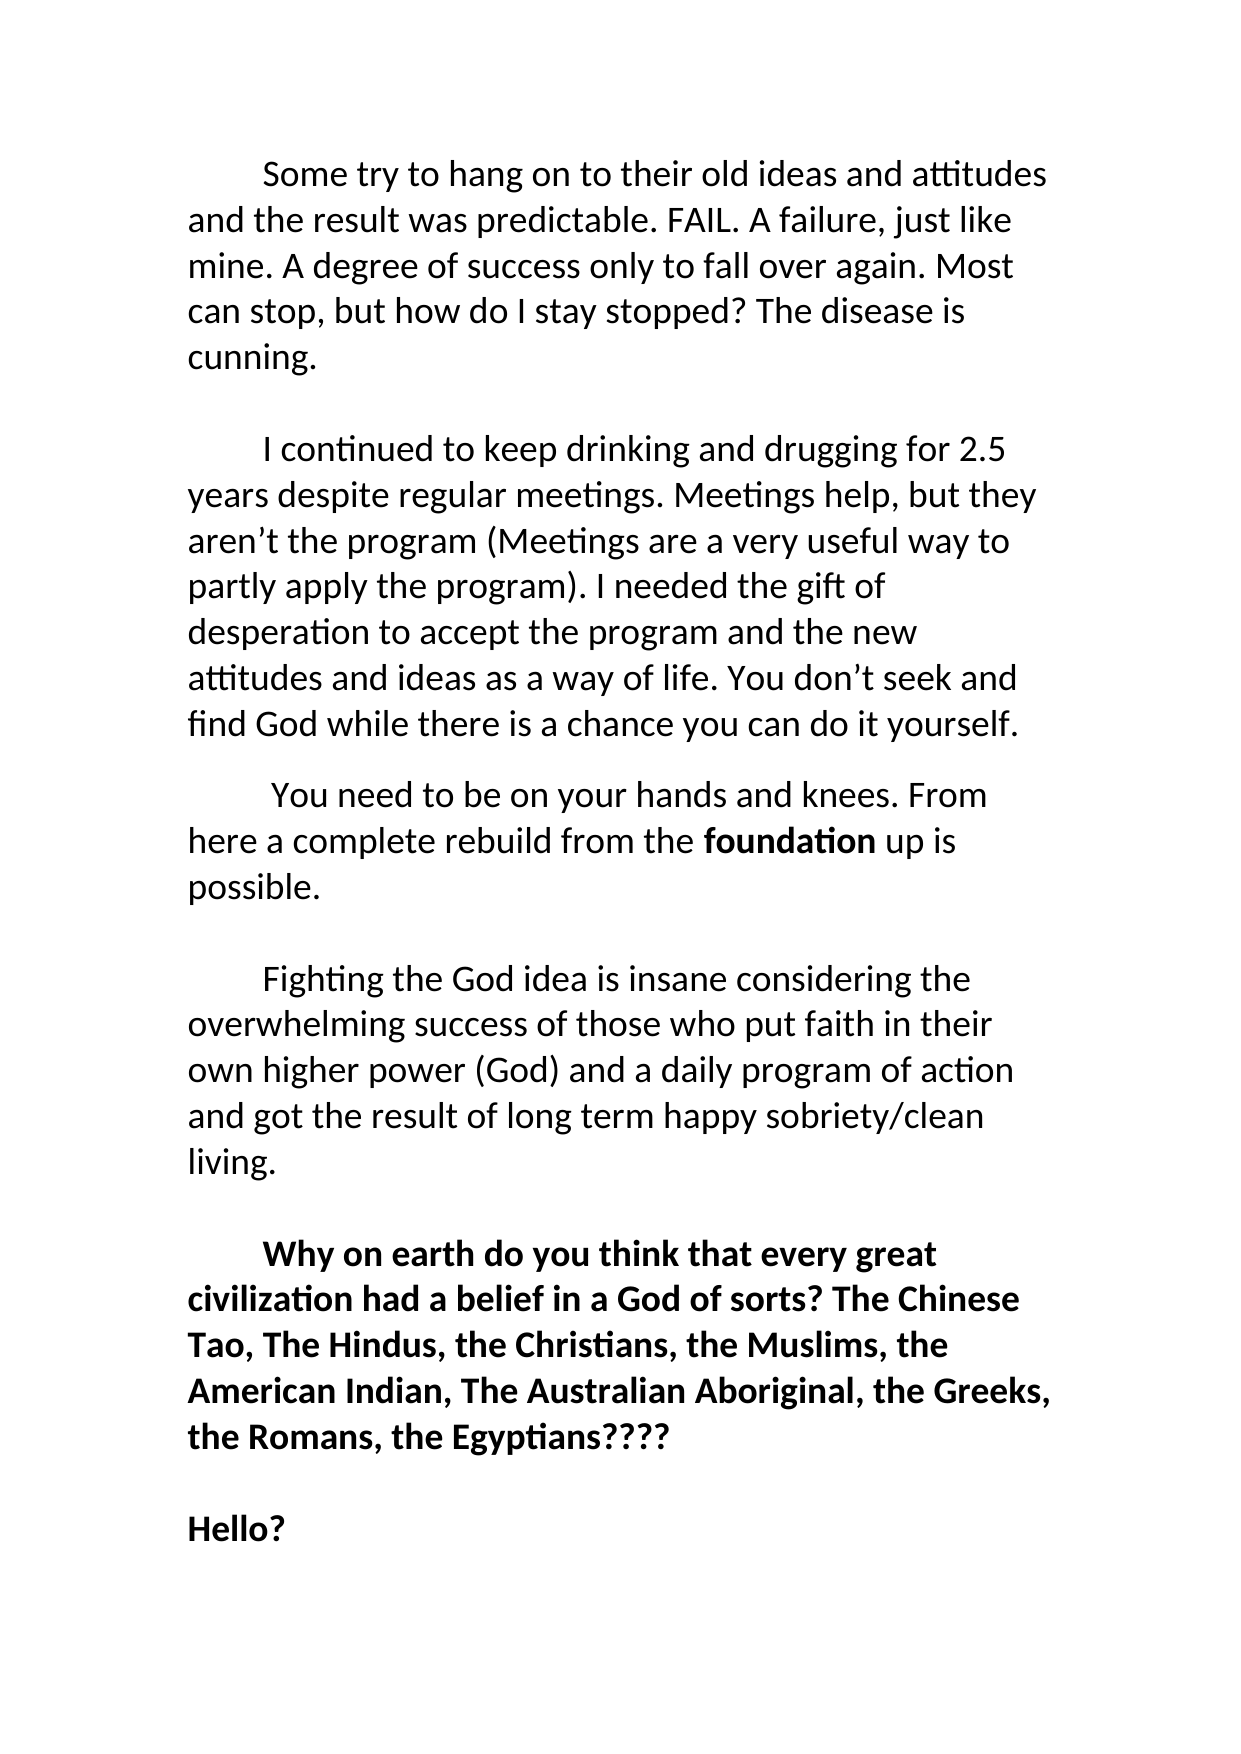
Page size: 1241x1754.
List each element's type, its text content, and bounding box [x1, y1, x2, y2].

text Fighting the God idea is insane considering the overwhelming success of those who put faith in their own higher power (God) and a daily program of action and got the result of long term happy sobriety/clean living. [187, 954, 1053, 1184]
text Some try to hang on to their old ideas and attitudes and the result was predictable. FAIL. A failure, just like mine. A degree of success only to fall over again. Most can stop, but how do I stay stopped? The disease is cunning. [187, 150, 1053, 379]
text I continued to keep drinking and drugging for 2.5 years despite regular meetings. Meetings help, but they aren’t the program (Meetings are a very useful way to partly apply the program). I needed the gift of desperation to accept the program and the new attitudes and ideas as a way of life. You don’t seek and find God while there is a chance you can do it yourself. [187, 425, 1053, 746]
text Why on earth do you think that every great civilization had a belief in a God of sorts? The Chinese Tao, The Hindus, the Christians, the Muslims, the American Indian, The Australian Aboriginal, the Greeks, the Romans, the Egyptians???? [187, 1229, 1053, 1459]
text You need to be on your hands and knees. From here a complete rebuild from the foundation up is possible. [187, 771, 1053, 909]
text Hello? [187, 1504, 1053, 1550]
